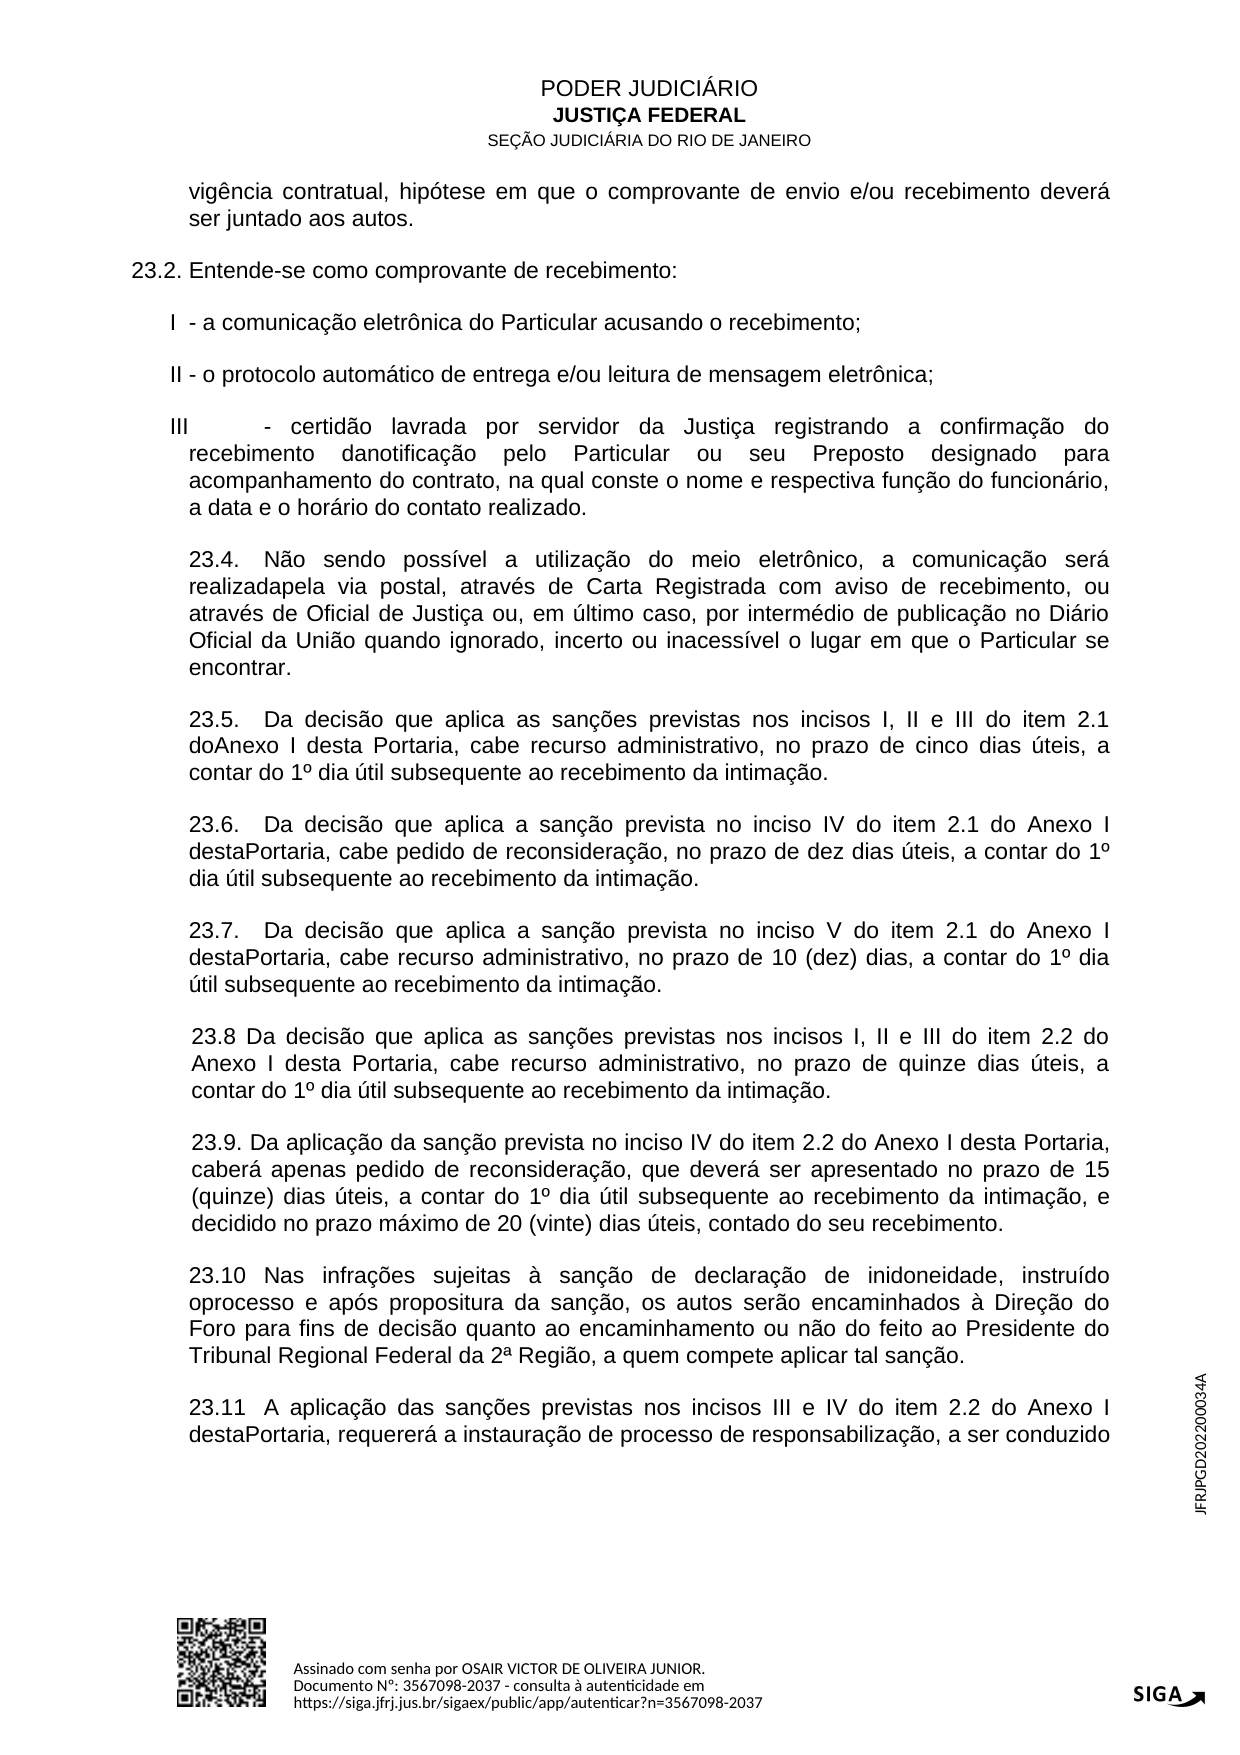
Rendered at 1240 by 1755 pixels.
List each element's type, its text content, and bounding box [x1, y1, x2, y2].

list Nas infrações sujeitas à sanção de declaração de inidoneidade, instruído oprocesso e após propositura da sanção, os autos serão encaminhados à Direção do Foro para fins de decisão quanto ao encaminhamento ou não do feito ao Presidente do Tribunal Regional Federal da 2ª Região, a quem compete aplicar tal sanção. [188, 1262, 1111, 1369]
list - o protocolo automático de entrega e/ou leitura de mensagem eletrônica; [169, 361, 1111, 388]
list - a comunicação eletrônica do Particular acusando o recebimento; [169, 309, 1111, 336]
list Da decisão que aplica a sanção prevista no inciso V do item 2.1 do Anexo I destaPortaria, cabe recurso administrativo, no prazo de 10 (dez) dias, a contar do 1º dia útil subsequente ao recebimento da intimação. [188, 917, 1111, 997]
text 23.9. Da aplicação da sanção prevista no inciso IV do item 2.2 do Anexo I desta Portaria, caberá apenas pedido de reconsideração, que deverá ser apresentado no prazo de 15 (quinze) dias úteis, a contar do 1º dia útil subsequente ao recebimento da intimação, e decidido no prazo máximo de 20 (vinte) dias úteis, contado do seu recebimento. [191, 1129, 1111, 1236]
list Entende-se como comprovante de recebimento: [131, 257, 1111, 283]
list Não sendo possível a utilização do meio eletrônico, a comunicação será realizadapela via postal, através de Carta Registrada com aviso de recebimento, ou através de Oficial de Justiça ou, em último caso, por intermédio de publicação no Diário Oficial da União quando ignorado, incerto ou inacessível o lugar em que o Particular se encontrar. [188, 546, 1111, 680]
list - certidão lavrada por servidor da Justiça registrando a confirmação do recebimento danotificação pelo Particular ou seu Preposto designado para acompanhamento do contrato, na qual conste o nome e respectiva função do funcionário, a data e o horário do contato realizado. [169, 413, 1111, 520]
list Da decisão que aplica a sanção prevista no inciso IV do item 2.1 do Anexo I destaPortaria, cabe pedido de reconsideração, no prazo de dez dias úteis, a contar do 1º dia útil subsequente ao recebimento da intimação. [188, 811, 1111, 892]
text 23.8 Da decisão que aplica as sanções previstas nos incisos I, II e III do item 2.2 do Anexo I desta Portaria, cabe recurso administrativo, no prazo de quinze dias úteis, a contar do 1º dia útil subsequente ao recebimento da intimação. [191, 1023, 1111, 1103]
list vigência contratual, hipótese em que o comprovante de envio e/ou recebimento deverá ser juntado aos autos. [131, 178, 1111, 231]
list Da decisão que aplica as sanções previstas nos incisos I, II e III do item 2.1 doAnexo I desta Portaria, cabe recurso administrativo, no prazo de cinco dias úteis, a contar do 1º dia útil subsequente ao recebimento da intimação. [188, 706, 1111, 786]
list A aplicação das sanções previstas nos incisos III e IV do item 2.2 do Anexo I destaPortaria, requererá a instauração de processo de responsabilização, a ser conduzido [188, 1394, 1111, 1448]
